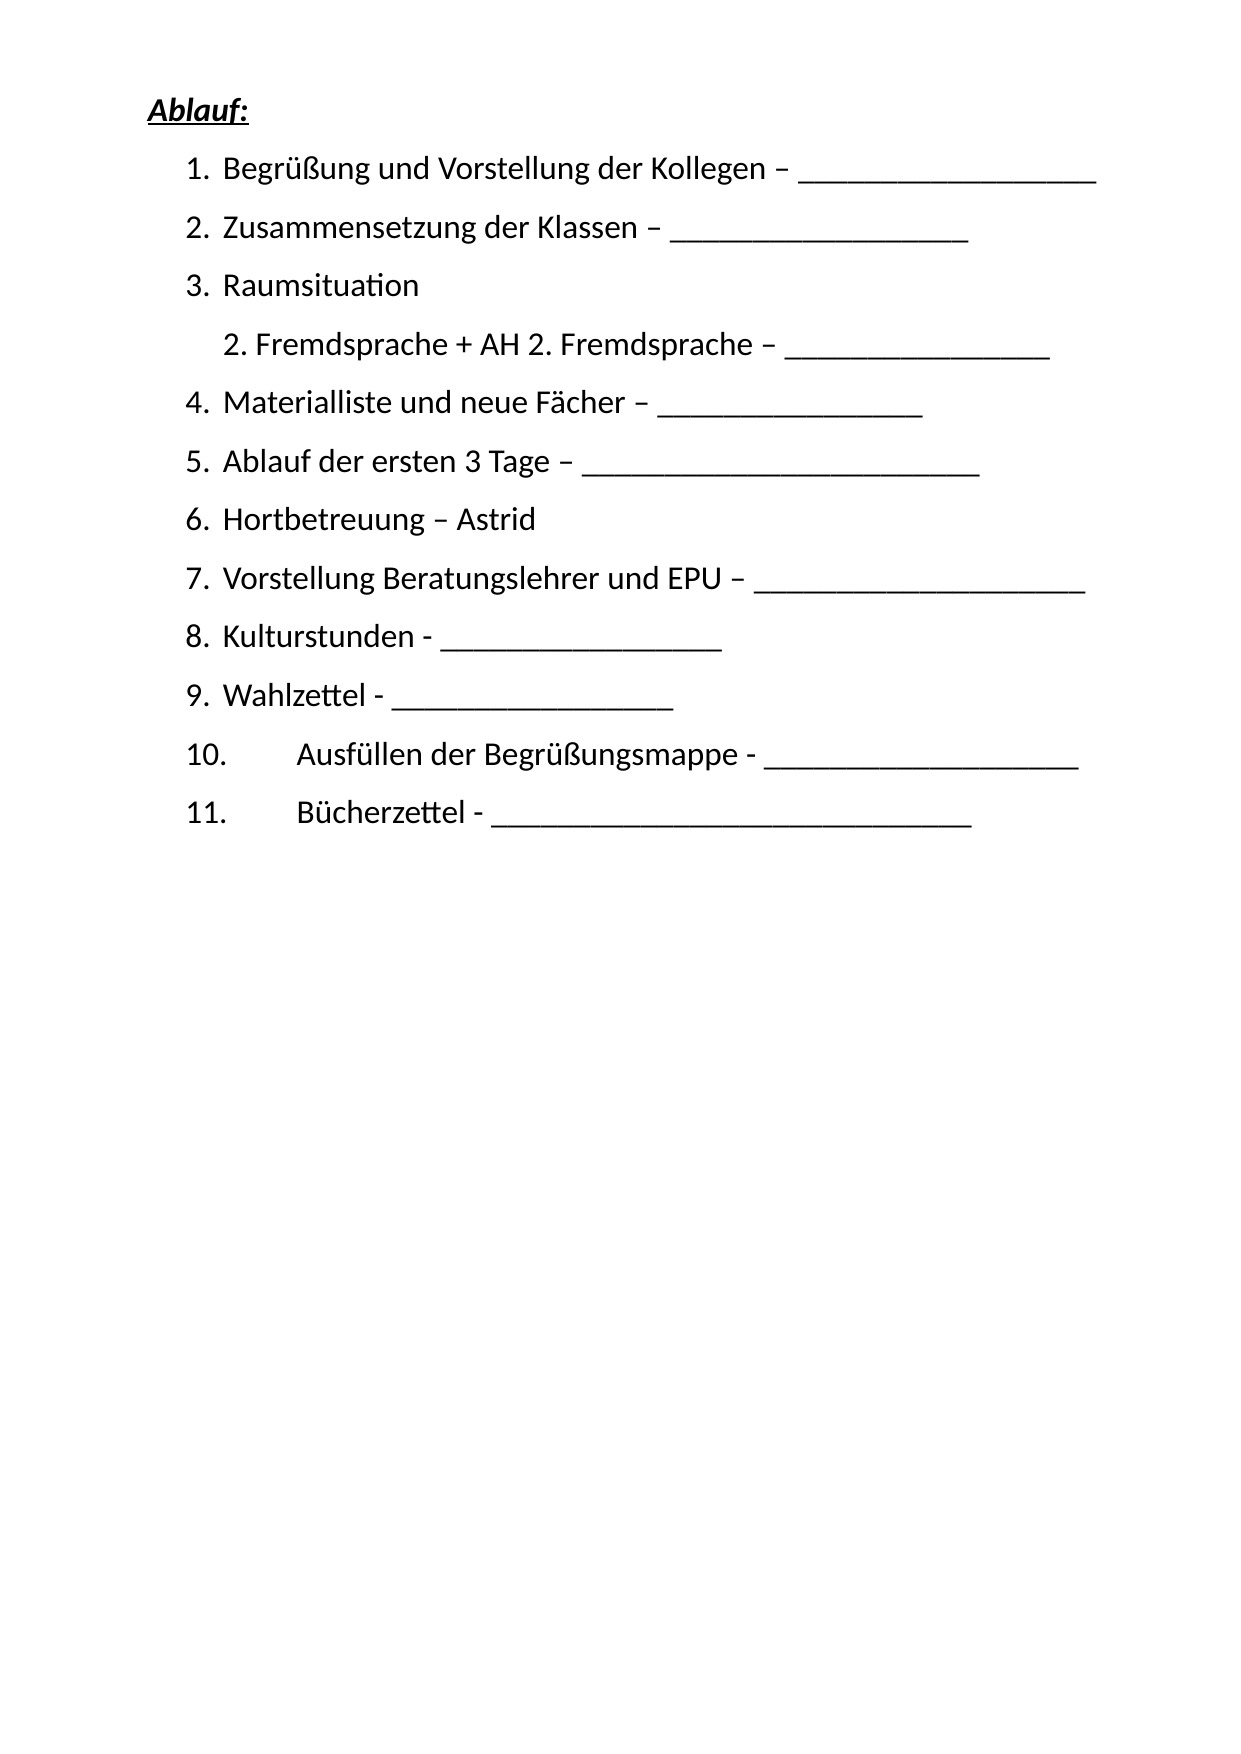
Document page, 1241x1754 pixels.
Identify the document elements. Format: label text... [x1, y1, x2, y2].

list Ablauf der ersten 3 Tage – ________________________ [185, 440, 1122, 481]
list Raumsituation [185, 264, 1122, 305]
list Kulturstunden - _________________ [185, 616, 1122, 656]
list Materialliste und neue Fächer – ________________ [185, 381, 1122, 422]
list Zusammensetzung der Klassen – __________________ [185, 206, 1122, 246]
list Ausfüllen der Begrüßungsmappe - ___________________ [185, 733, 1122, 773]
list Wahlzettel - _________________ [185, 674, 1122, 715]
list Begrüßung und Vorstellung der Kollegen – __________________ [185, 147, 1122, 188]
list Hortbetreuung – Astrid [185, 498, 1122, 539]
text Ablauf: [148, 89, 1122, 129]
list 2. Fremdsprache + AH 2. Fremdsprache – ________________ [223, 323, 1122, 363]
list Bücherzettel - _____________________________ [185, 791, 1122, 832]
list Vorstellung Beratungslehrer und EPU – ____________________ [185, 557, 1122, 598]
